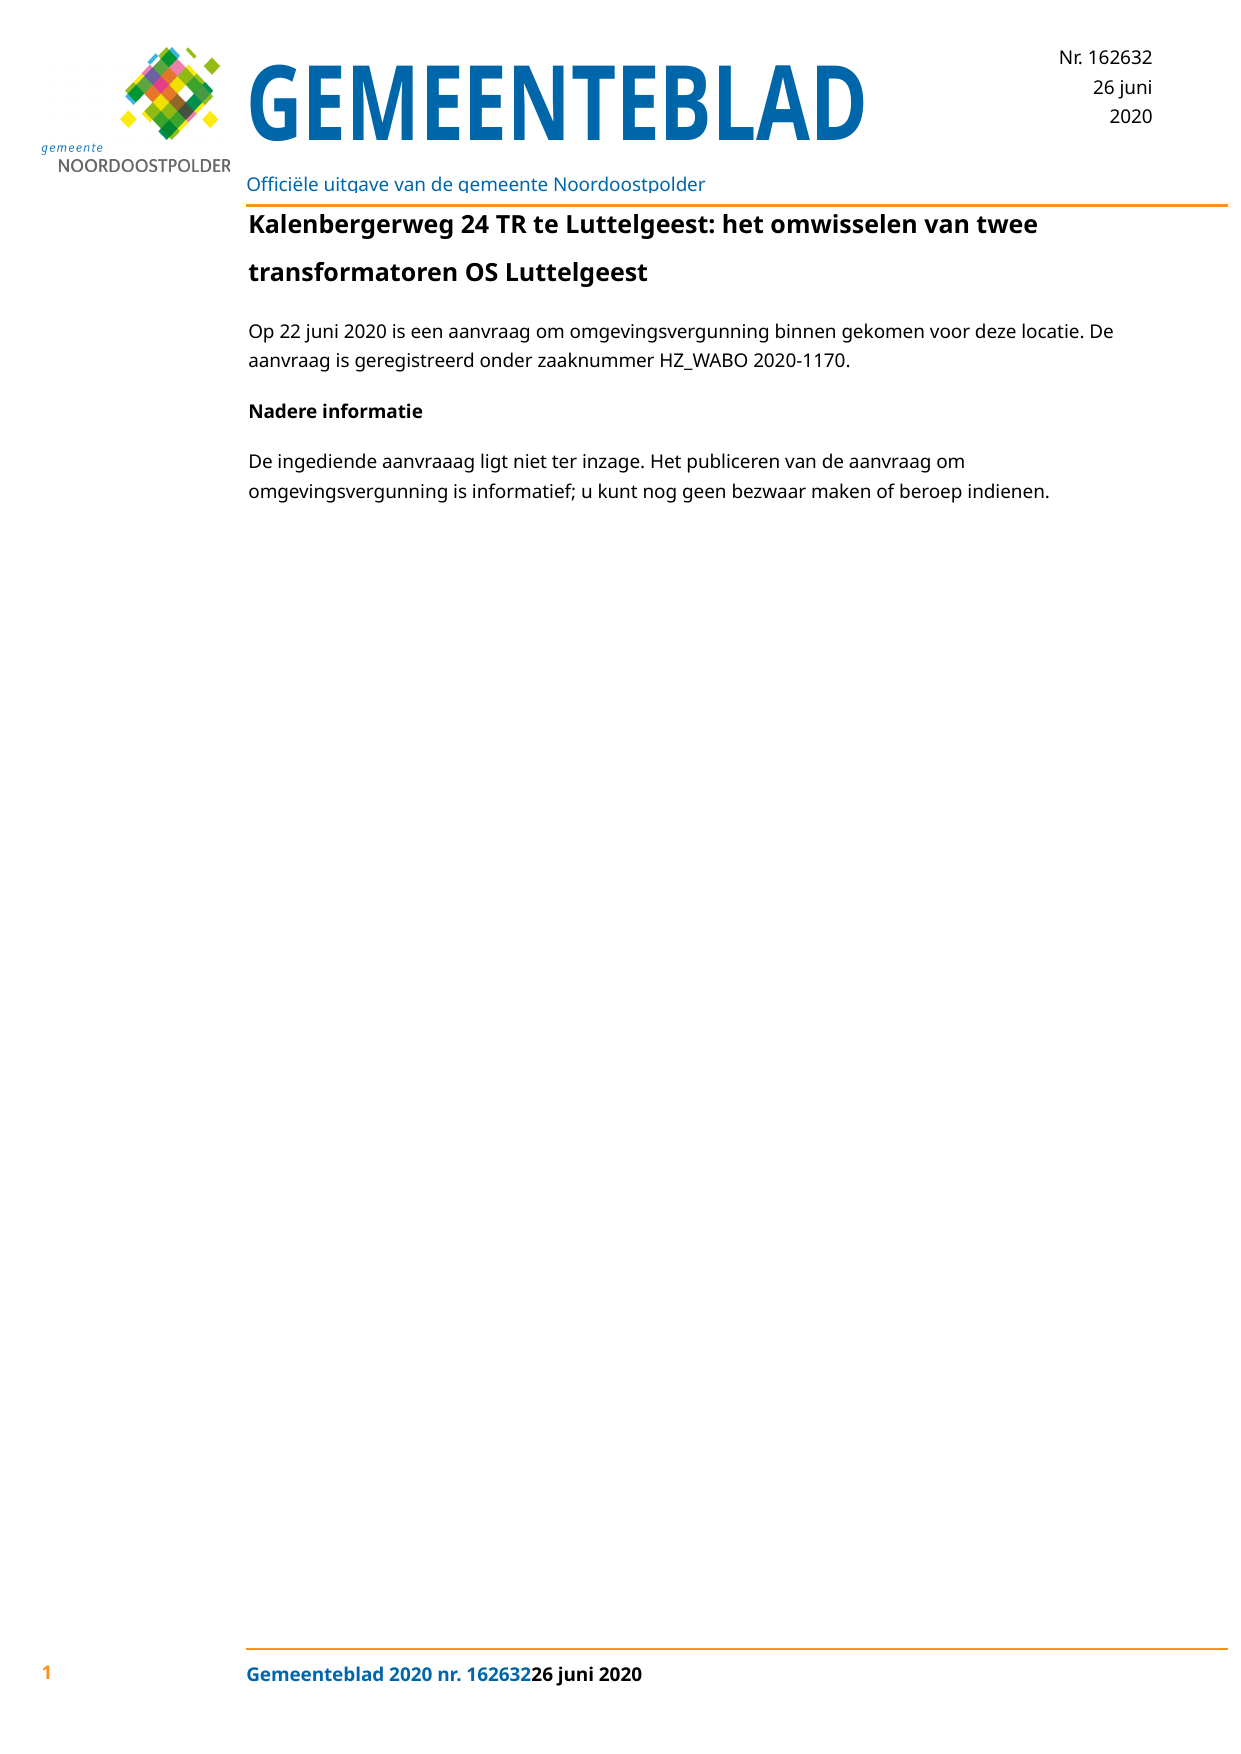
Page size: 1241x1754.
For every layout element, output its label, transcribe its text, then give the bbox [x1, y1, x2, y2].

picture [41, 47, 231, 172]
text De ingediende aanvraaag ligt niet ter inzage. Het publiceren van de aanvraag om omgevingsvergunning is informatief; u kunt nog geen bezwaar maken of beroep indienen. [248, 448, 1152, 504]
text Nadere informatie [248, 398, 1152, 424]
text Op 22 juni 2020 is een aanvraag om omgevingsvergunning binnen gekomen voor deze locatie. De aanvraag is geregistreerd onder zaaknummer HZ_WABO 2020-1170. [248, 318, 1152, 373]
text Kalenbergerweg 24 TR te Luttelgeest: het omwisselen van twee transformatoren OS Luttelgeest [248, 207, 1152, 288]
